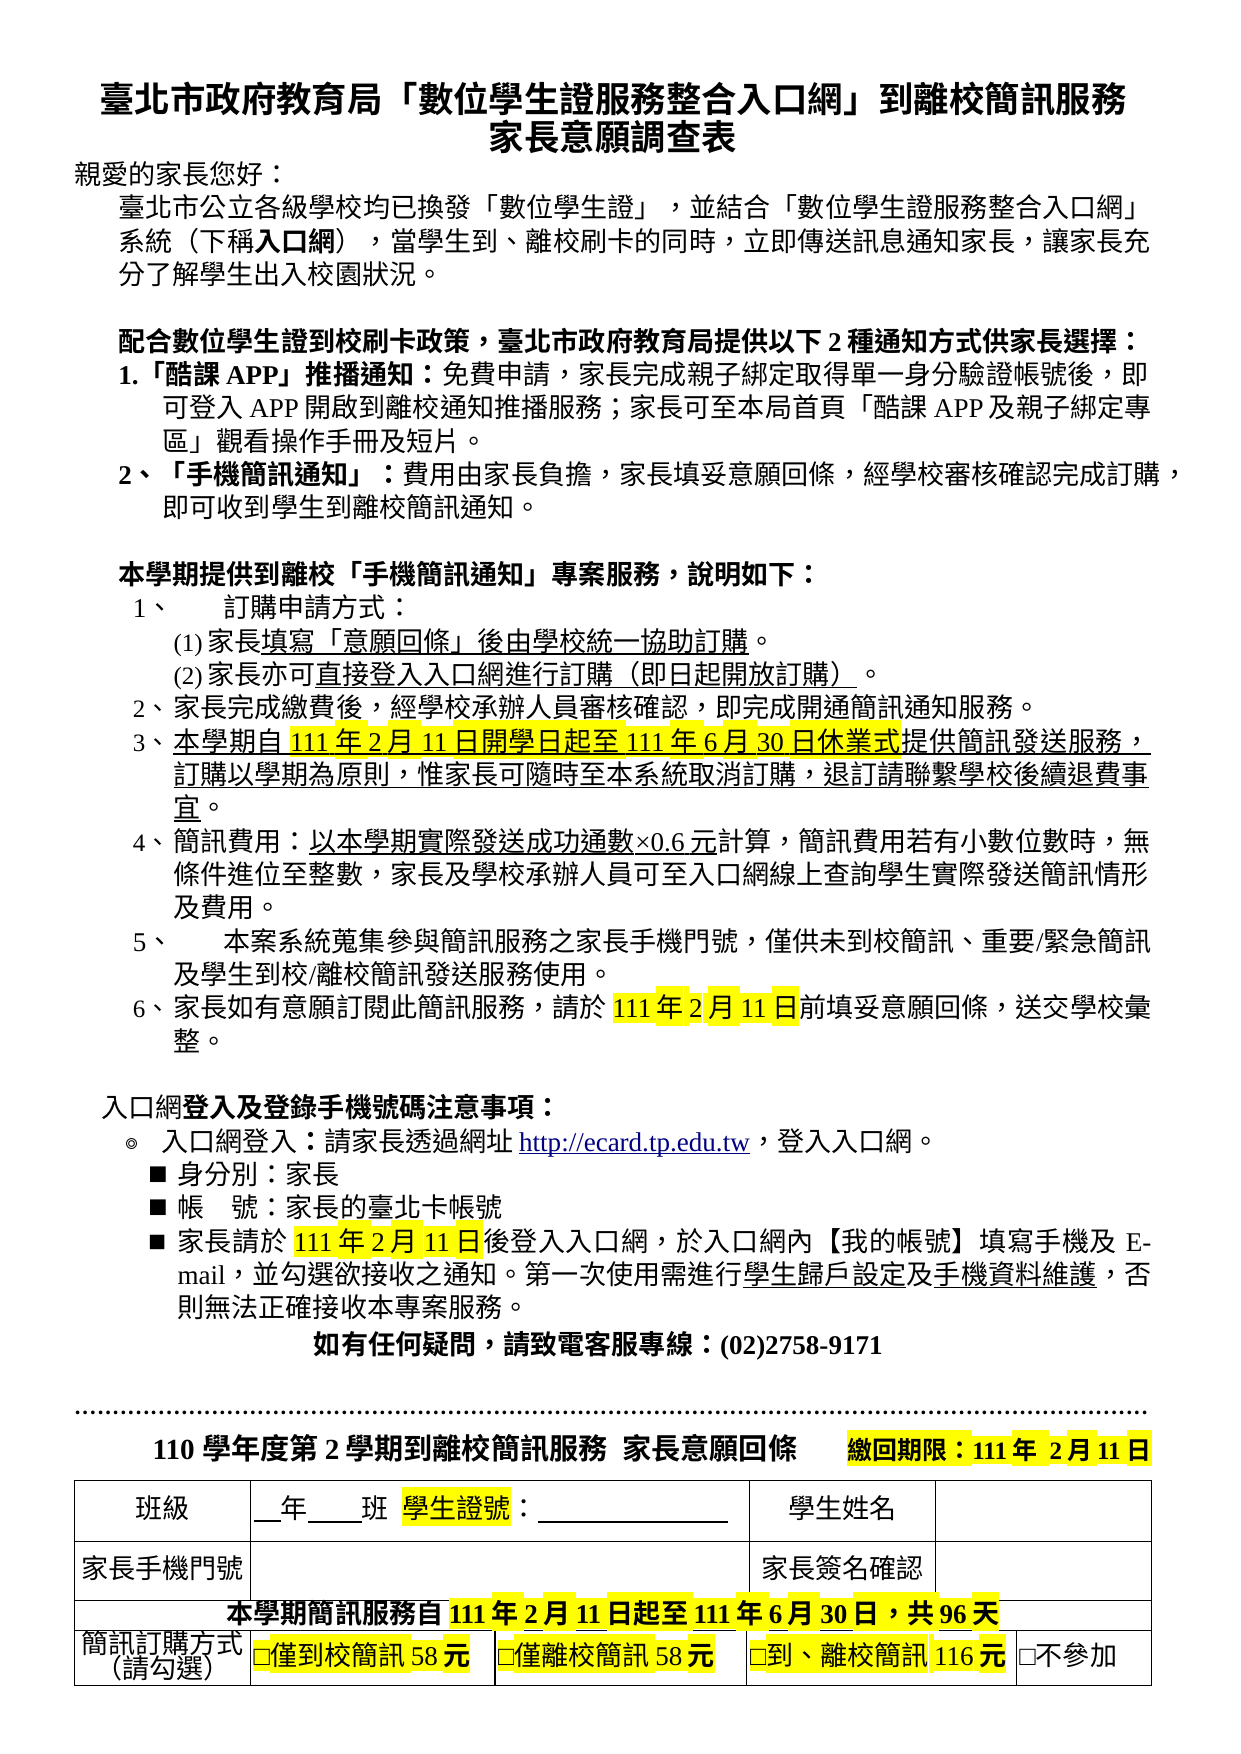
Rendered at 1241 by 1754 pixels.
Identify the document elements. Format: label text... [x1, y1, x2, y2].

text 臺北市公立各級學校均已換發「數位學生證」，並結合「數位學生證服務整合入口網」系統（下稱入口網），當學生到、離校刷卡的同時，立即傳送訊息通知家長，讓家長充分了解學生出入校園狀況。 [118, 191, 1152, 291]
text 110 學年度第2學期到離校簡訊服務 家長意願回條 繳回期限：111年 2月11 日 [111, 1426, 1152, 1467]
text 配合數位學生證到校刷卡政策，臺北市政府教育局提供以下2種通知方式供家長選擇： [118, 324, 1152, 358]
list 家長請於111年2月11日後登入入口網，於入口網內【我的帳號】填寫手機及E-mail，並勾選欲接收之通知。第一次使用需進行學生歸戶設定及手機資料維護，否則無法正確接收本專案服務。 [148, 1224, 1152, 1324]
list 家長填寫「意願回條」後由學校統一協助訂購。 [173, 624, 1152, 658]
list 本案系統蒐集參與簡訊服務之家長手機門號，僅供未到校簡訊、重要/緊急簡訊及學生到校/離校簡訊發送服務使用。 [133, 924, 1152, 991]
list 家長完成繳費後，經學校承辦人員審核確認，即完成開通簡訊通知服務。 [133, 691, 1152, 724]
text 1.「酷課APP」推播通知：免費申請，家長完成親子綁定取得單一身分驗證帳號後，即可登入APP開啟到離校通知推播服務；家長可至本局首頁「酷課APP及親子綁定專區」觀看操作手冊及短片。 [118, 358, 1152, 458]
table_cell 家長手機門號 [75, 1542, 250, 1600]
table_cell □不參加 [1017, 1631, 1151, 1685]
text 入口網登入及登錄手機號碼注意事項： [74, 1091, 1152, 1124]
table_cell [251, 1542, 749, 1600]
text 家長意願調查表 [74, 120, 1152, 158]
table_header 年 班 學生證號： [251, 1481, 749, 1541]
list 帳 號：家長的臺北卡帳號 [148, 1191, 1152, 1224]
table_cell [936, 1542, 1151, 1600]
table_cell 本學期簡訊服務自111年2月11日起至111年6月30日，共96天 [75, 1601, 1151, 1630]
table_header 班級 [75, 1481, 250, 1541]
text 2、「手機簡訊通知」：費用由家長負擔，家長填妥意願回條，經學校審核確認完成訂購，即可收到學生到離校簡訊通知。 [118, 458, 1181, 524]
text 本學期提供到離校「手機簡訊通知」專案服務，說明如下： [118, 558, 1152, 591]
table_cell □到、離校簡訊116元 [747, 1631, 1016, 1685]
list 家長如有意願訂閱此簡訊服務，請於111年2月11日前填妥意願回條，送交學校彙整。 [133, 991, 1152, 1058]
text 親愛的家長您好： [74, 158, 1152, 191]
text 如有任何疑問，請致電客服專線：(02)2758-9171 [74, 1324, 1122, 1362]
table_cell □僅離校簡訊58元 [496, 1631, 746, 1685]
list 簡訊費用：以本學期實際發送成功通數×0.6元計算，簡訊費用若有小數位數時，無條件進位至整數，家長及學校承辦人員可至入口網線上查詢學生實際發送簡訊情形及費用。 [133, 824, 1152, 924]
table_cell 簡訊訂購方式 （請勾選） [75, 1631, 250, 1685]
table_header 學生姓名 [750, 1481, 935, 1541]
list 入口網登入：請家長透過網址http://ecard.tp.edu.tw，登入入口網。 [124, 1124, 1152, 1158]
list 身分別：家長 [148, 1158, 1152, 1191]
table_cell □僅到校簡訊58元 [251, 1631, 494, 1685]
list 家長亦可直接登入入口網進行訂購（即日起開放訂購）。 [173, 658, 1152, 691]
list 本學期自111年2月11日開學日起至111年6月30日休業式提供簡訊發送服務，訂購以學期為原則，惟家長可隨時至本系統取消訂購，退訂請聯繫學校後續退費事宜。 [133, 724, 1152, 824]
list 訂購申請方式： [133, 591, 1152, 624]
text 臺北市政府教育局「數位學生證服務整合入口網」到離校簡訊服務 [74, 83, 1152, 120]
table_header [936, 1481, 1151, 1541]
table_cell 家長簽名確認 [750, 1542, 935, 1600]
